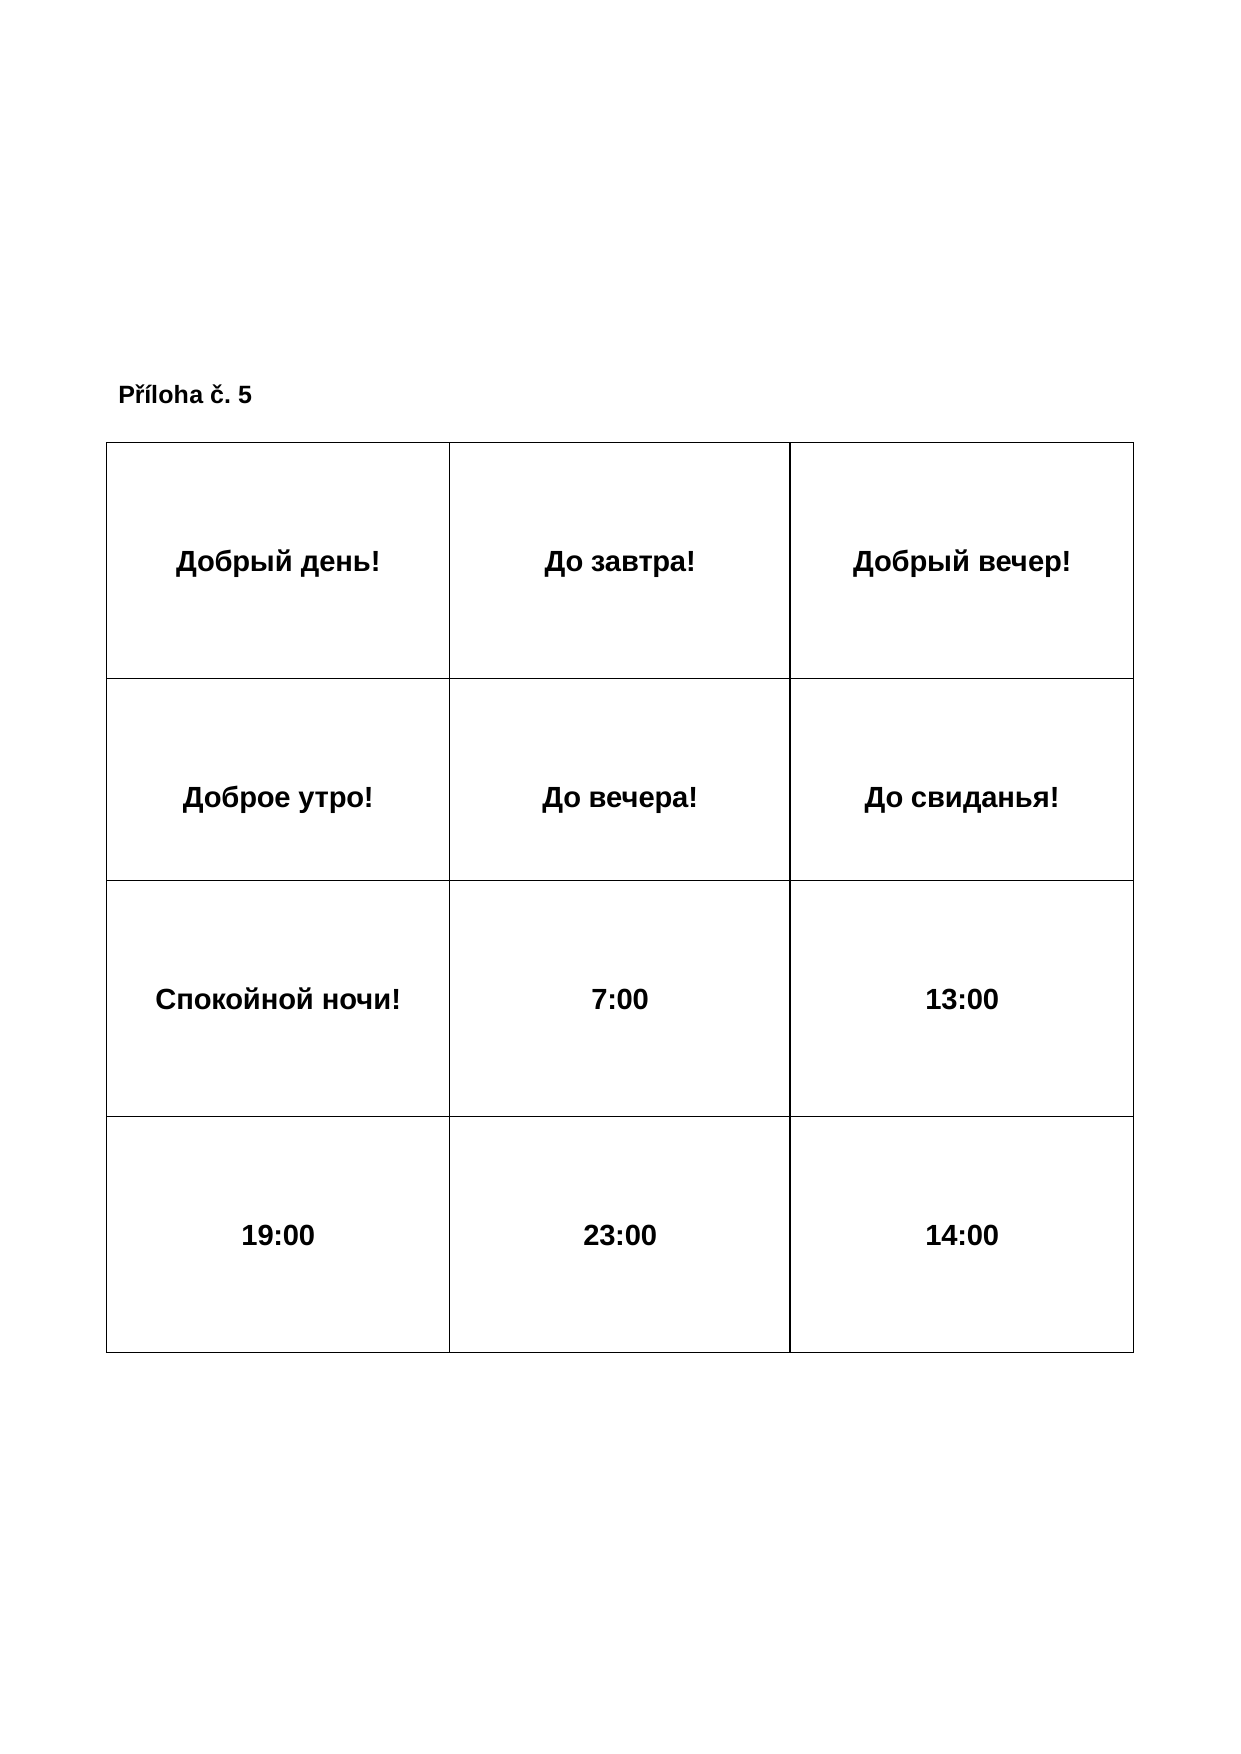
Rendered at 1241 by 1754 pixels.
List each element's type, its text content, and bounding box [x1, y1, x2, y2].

text Příloha č. 5 [118, 380, 1122, 409]
table_header До завтра! [450, 443, 789, 678]
table_cell До свиданья! [791, 679, 1133, 880]
table_cell Спокойной ночи! [107, 881, 449, 1116]
table_cell 13:00 [791, 881, 1133, 1116]
table_cell 14:00 [791, 1117, 1133, 1352]
table_header Добрый день! [107, 443, 449, 678]
table_cell 23:00 [450, 1117, 789, 1352]
table_cell До вечера! [450, 679, 789, 880]
table_cell 7:00 [450, 881, 789, 1116]
table_header Добрый вечер! [791, 443, 1133, 678]
table_cell 19:00 [107, 1117, 449, 1352]
table_cell Доброе утро! [107, 679, 449, 880]
